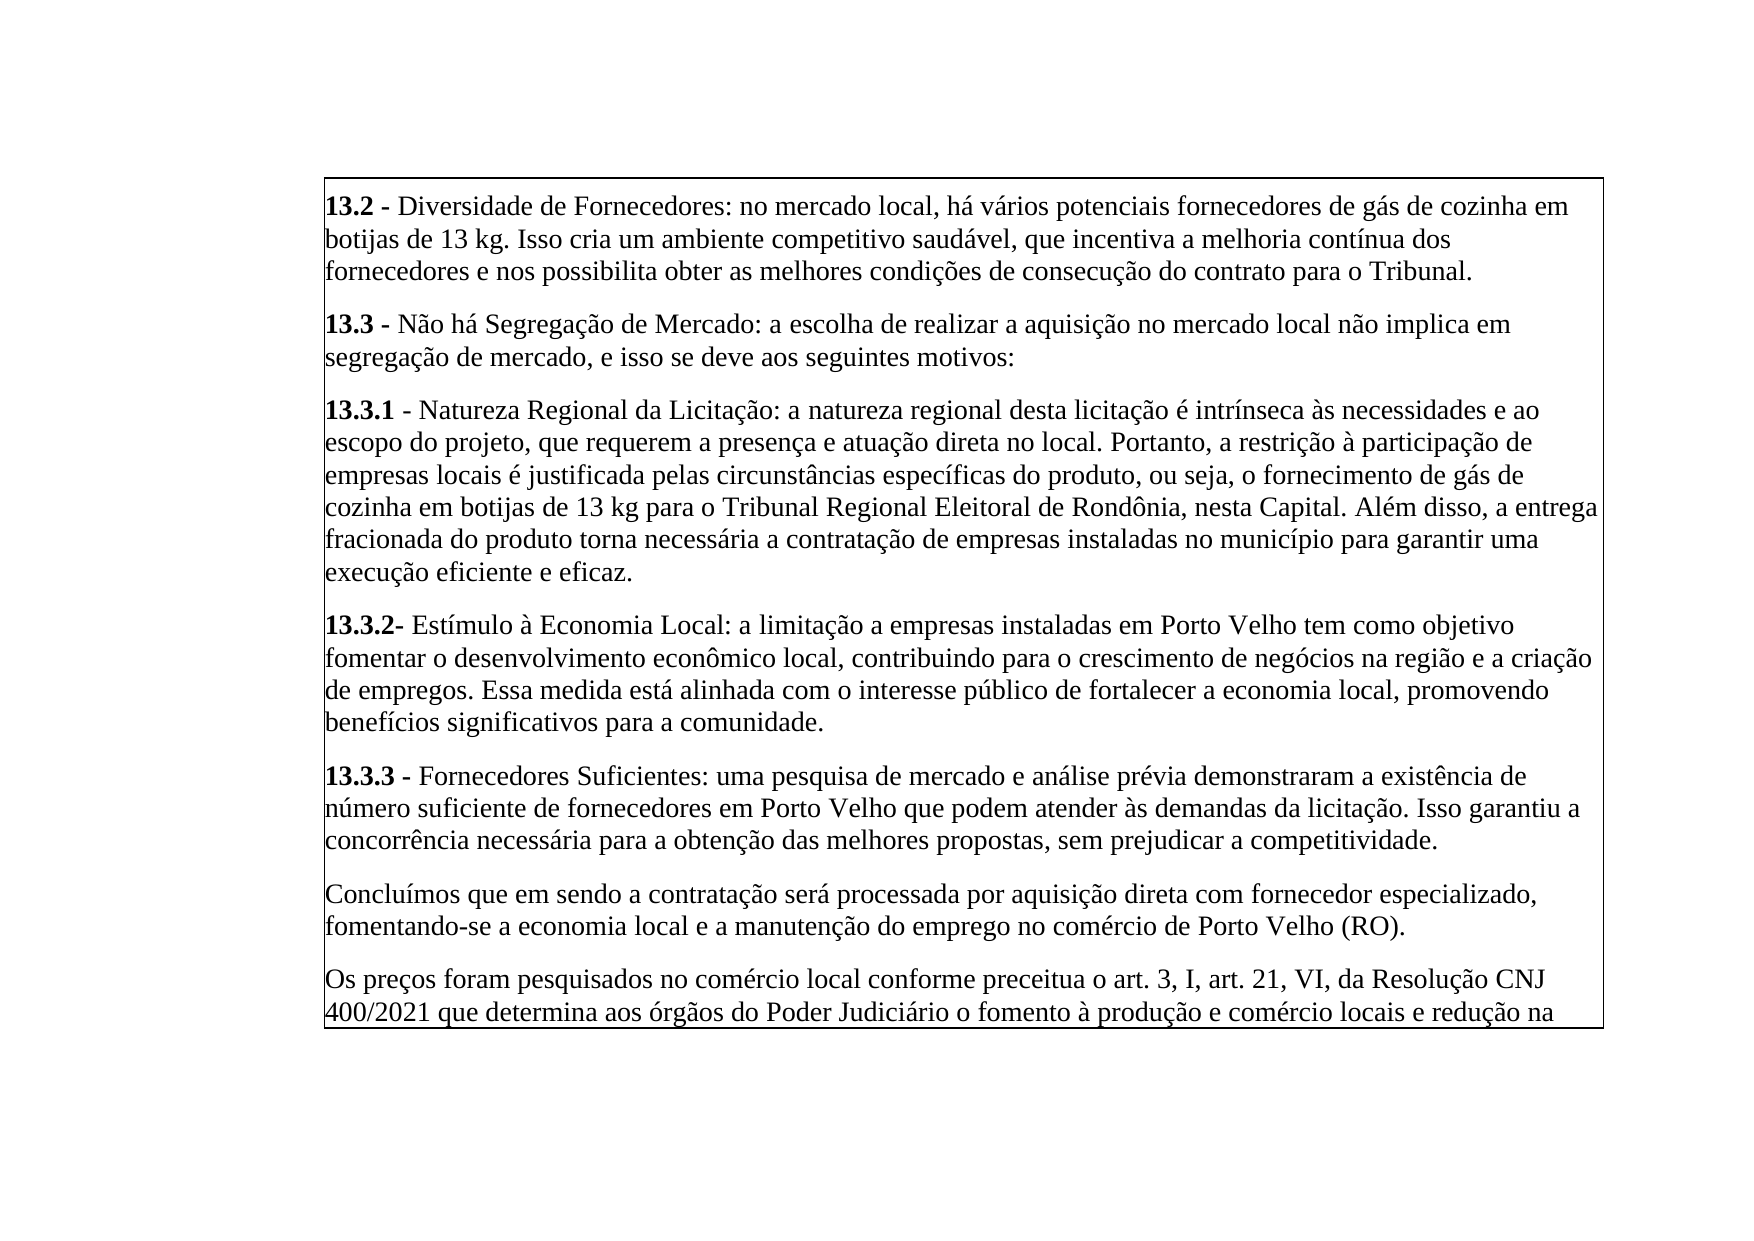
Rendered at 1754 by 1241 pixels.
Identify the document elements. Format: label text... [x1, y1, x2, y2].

table_cell 13.2 - Diversidade de Fornecedores: no mercado local, há vários potenciais fornecedores de gás de cozinha em botijas de 13 kg. Isso cria um ambiente competitivo saudável, que incentiva a melhoria contínua dos fornecedores e nos possibilita obter as melhores condições de consecução do contrato para o Tribunal. 13.3 - Não há Segregação de Mercado: a escolha de realizar a aquisição no mercado local não implica em segregação de mercado, e isso se deve aos seguintes motivos: 13.3.1 - Natureza Regional da Licitação: a natureza regional desta licitação é intrínseca às necessidades e ao escopo do projeto, que requerem a presença e atuação direta no local. Portanto, a restrição à participação de empresas locais é justificada pelas circunstâncias específicas do produto, ou seja, o fornecimento de gás de cozinha em botijas de 13 kg para o Tribunal Regional Eleitoral de Rondônia, nesta Capital. Além disso, a entrega fracionada do produto torna necessária a contratação de empresas instaladas no município para garantir uma execução eficiente e eficaz. 13.3.2- Estímulo à Economia Local: a limitação a empresas instaladas em Porto Velho tem como objetivo fomentar o desenvolvimento econômico local, contribuindo para o crescimento de negócios na região e a criação de empregos. Essa medida está alinhada com o interesse público de fortalecer a economia local, promovendo benefícios significativos para a comunidade. 13.3.3 - Fornecedores Suficientes: uma pesquisa de mercado e análise prévia demonstraram a existência de número suficiente de fornecedores em Porto Velho que podem atender às demandas da licitação. Isso garantiu a concorrência necessária para a obtenção das melhores propostas, sem prejudicar a competitividade. Concluímos que em sendo a contratação será processada por aquisição direta com fornecedor especializado, fomentando-se a economia local e a manutenção do emprego no comércio de Porto Velho (RO). Os preços foram pesquisados no comércio local conforme preceitua o art. 3, I, art. 21, VI, da Resolução CNJ 400/2021 que determina aos órgãos do Poder Judiciário o fomento à produção e comércio locais e redução na [325, 179, 1603, 1027]
